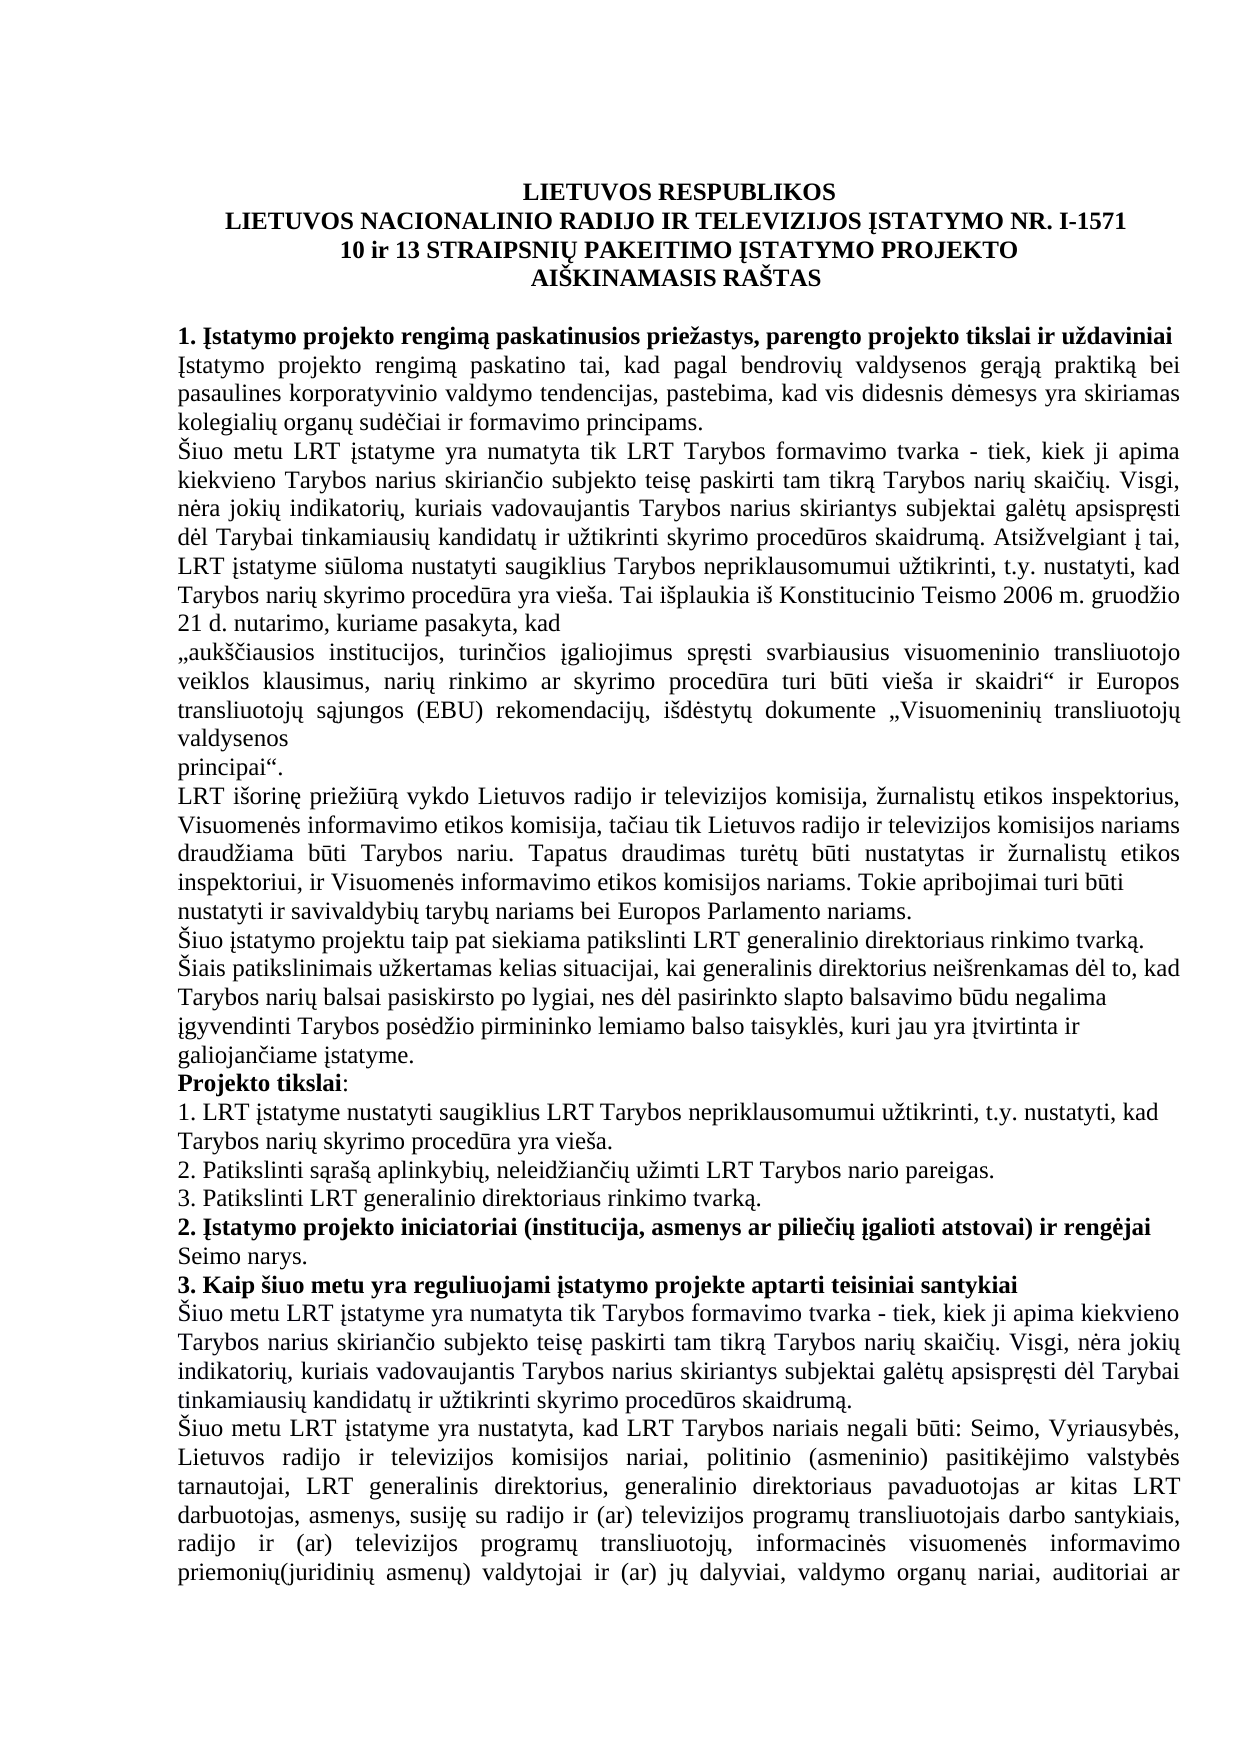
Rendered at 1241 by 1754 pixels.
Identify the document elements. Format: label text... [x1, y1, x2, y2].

text 1. Įstatymo projekto rengimą paskatinusios priežastys, parengto projekto tikslai ir uždaviniai [177, 321, 1181, 350]
text Šiuo metu LRT įstatyme yra nustatyta, kad LRT Tarybos nariais negali būti: Seimo, Vyriausybės, Lietuvos radijo ir televizijos komisijos nariai, politinio (asmeninio) pasitikėjimo valstybės tarnautojai, LRT generalinis direktorius, generalinio direktoriaus pavaduotojas ar kitas LRT darbuotojas, asmenys, susiję su radijo ir (ar) televizijos programų transliuotojais darbo santykiais, radijo ir (ar) televizijos programų transliuotojų, informacinės visuomenės informavimo priemonių(juridinių asmenų) valdytojai ir (ar) jų dalyviai, valdymo organų nariai, auditoriai ar [177, 1413, 1181, 1586]
text 3. Patikslinti LRT generalinio direktoriaus rinkimo tvarką. [177, 1183, 1181, 1212]
text LIETUVOS RESPUBLIKOS [177, 177, 1181, 206]
text 1. LRT įstatyme nustatyti saugiklius LRT Tarybos nepriklausomumui užtikrinti, t.y. nustatyti, kad Tarybos narių skyrimo procedūra yra vieša. [177, 1097, 1181, 1155]
text nustatyti ir savivaldybių tarybų nariams bei Europos Parlamento nariams. [177, 896, 1181, 925]
text 10 ir 13 STRAIPSNIŲ PAKEITIMO ĮSTATYMO PROJEKTO [177, 235, 1181, 263]
text LRT išorinę priežiūrą vykdo Lietuvos radijo ir televizijos komisija, žurnalistų etikos inspektorius, Visuomenės informavimo etikos komisija, tačiau tik Lietuvos radijo ir televizijos komisijos nariams draudžiama būti Tarybos nariu. Tapatus draudimas turėtų būti nustatytas ir žurnalistų etikos inspektoriui, ir Visuomenės informavimo etikos komisijos nariams. Tokie apribojimai turi būti [177, 781, 1181, 896]
text Įstatymo projekto rengimą paskatino tai, kad pagal bendrovių valdysenos gerąją praktiką bei pasaulines korporatyvinio valdymo tendencijas, pastebima, kad vis didesnis dėmesys yra skiriamas kolegialių organų sudėčiai ir formavimo principams. [177, 350, 1181, 436]
text AIŠKINAMASIS RAŠTAS [177, 263, 1181, 292]
text Šiuo įstatymo projektu taip pat siekiama patikslinti LRT generalinio direktoriaus rinkimo tvarką. Šiais patikslinimais užkertamas kelias situacijai, kai generalinis direktorius neišrenkamas dėl to, kad Tarybos narių balsai pasiskirsto po lygiai, nes dėl pasirinkto slapto balsavimo būdu negalima įgyvendinti Tarybos posėdžio pirmininko lemiamo balso taisyklės, kuri jau yra įtvirtinta ir galiojančiame įstatyme. [177, 925, 1181, 1068]
text principai“. [177, 752, 1181, 781]
text LIETUVOS NACIONALINIO RADIJO IR TELEVIZIJOS ĮSTATYMO NR. I-1571 [177, 206, 1181, 235]
text Šiuo metu LRT įstatyme yra numatyta tik LRT Tarybos formavimo tvarka - tiek, kiek ji apima kiekvieno Tarybos narius skiriančio subjekto teisę paskirti tam tikrą Tarybos narių skaičių. Visgi, nėra jokių indikatorių, kuriais vadovaujantis Tarybos narius skiriantys subjektai galėtų apsispręsti dėl Tarybai tinkamiausių kandidatų ir užtikrinti skyrimo procedūros skaidrumą. Atsižvelgiant į tai, LRT įstatyme siūloma nustatyti saugiklius Tarybos nepriklausomumui užtikrinti, t.y. nustatyti, kad Tarybos narių skyrimo procedūra yra vieša. Tai išplaukia iš Konstitucinio Teismo 2006 m. gruodžio 21 d. nutarimo, kuriame pasakyta, kad [177, 436, 1181, 637]
text 3. Kaip šiuo metu yra reguliuojami įstatymo projekte aptarti teisiniai santykiai [177, 1270, 1181, 1298]
text Projekto tikslai: [177, 1068, 1181, 1097]
text 2. Įstatymo projekto iniciatoriai (institucija, asmenys ar piliečių įgalioti atstovai) ir rengėjai [177, 1212, 1181, 1241]
text Seimo narys. [177, 1241, 1181, 1270]
text „aukščiausios institucijos, turinčios įgaliojimus spręsti svarbiausius visuomeninio transliuotojo veiklos klausimus, narių rinkimo ar skyrimo procedūra turi būti vieša ir skaidri“ ir Europos transliuotojų sąjungos (EBU) rekomendacijų, išdėstytų dokumente „Visuomeninių transliuotojų valdysenos [177, 637, 1181, 752]
text 2. Patikslinti sąrašą aplinkybių, neleidžiančių užimti LRT Tarybos nario pareigas. [177, 1155, 1181, 1183]
text Šiuo metu LRT įstatyme yra numatyta tik Tarybos formavimo tvarka - tiek, kiek ji apima kiekvieno Tarybos narius skiriančio subjekto teisę paskirti tam tikrą Tarybos narių skaičių. Visgi, nėra jokių indikatorių, kuriais vadovaujantis Tarybos narius skiriantys subjektai galėtų apsispręsti dėl Tarybai tinkamiausių kandidatų ir užtikrinti skyrimo procedūros skaidrumą. [177, 1298, 1181, 1413]
